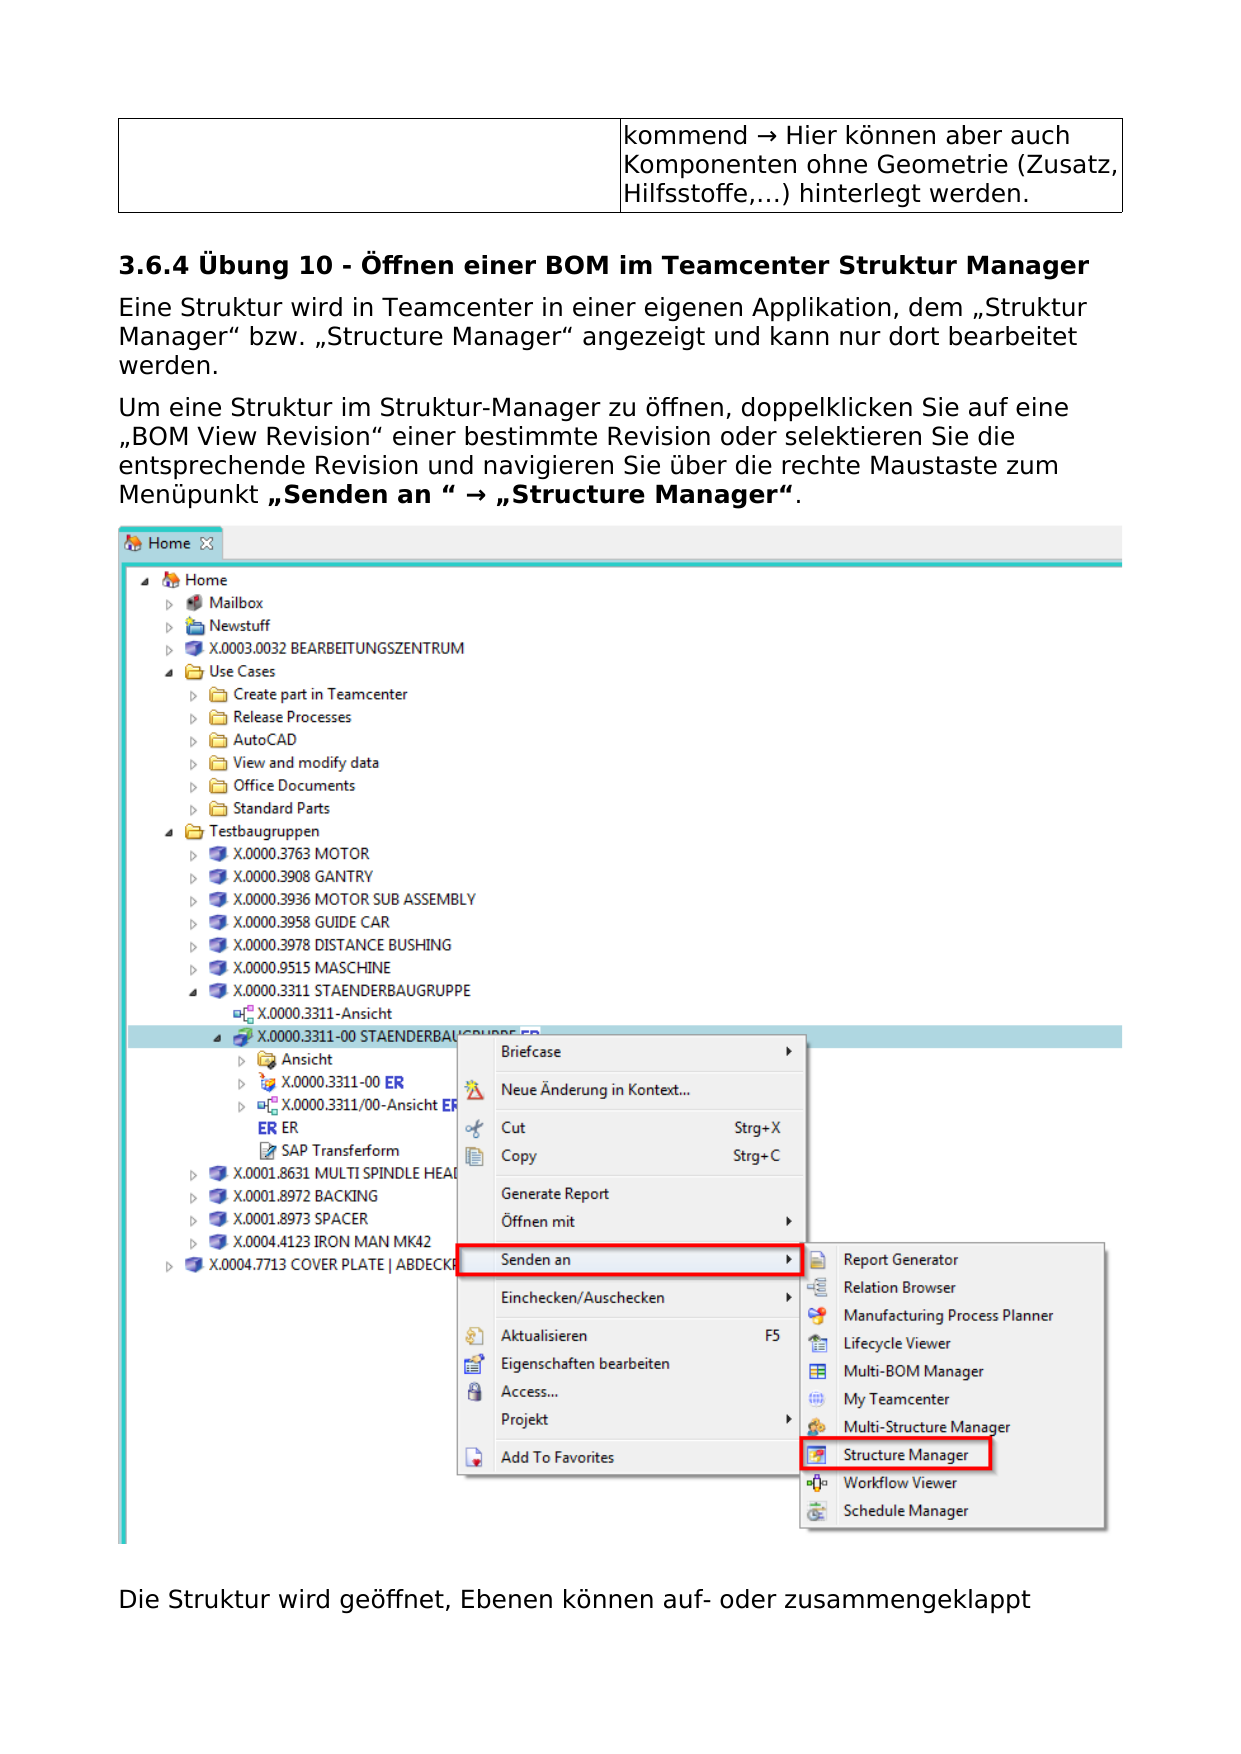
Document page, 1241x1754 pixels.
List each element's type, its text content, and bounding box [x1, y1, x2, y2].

subtitle 3.6.4 Übung 10 - Öffnen einer BOM im Teamcenter Struktur Manager [118, 251, 1122, 281]
picture [118, 522, 1123, 1544]
text Die Struktur wird geöffnet, Ebenen können auf- oder zusammengeklappt [118, 1586, 1122, 1615]
table_cell kommend → Hier können aber auch Komponenten ohne Geometrie (Zusatz, Hilfsstoffe,…) hinterlegt werden. [621, 119, 1122, 212]
table_cell [119, 119, 620, 212]
text Um eine Struktur im Struktur-Manager zu öffnen, doppelklicken Sie auf eine „BOM View Revision“ einer bestimmte Revision oder selektieren Sie die entsprechende Revision und navigieren Sie über die rechte Maustaste zum Menüpunkt „Senden an “ → „Structure Manager“. [118, 393, 1122, 510]
text Eine Struktur wird in Teamcenter in einer eigenen Applikation, dem „Struktur Manager“ bzw. „Structure Manager“ angezeigt und kann nur dort bearbeitet werden. [118, 293, 1122, 381]
